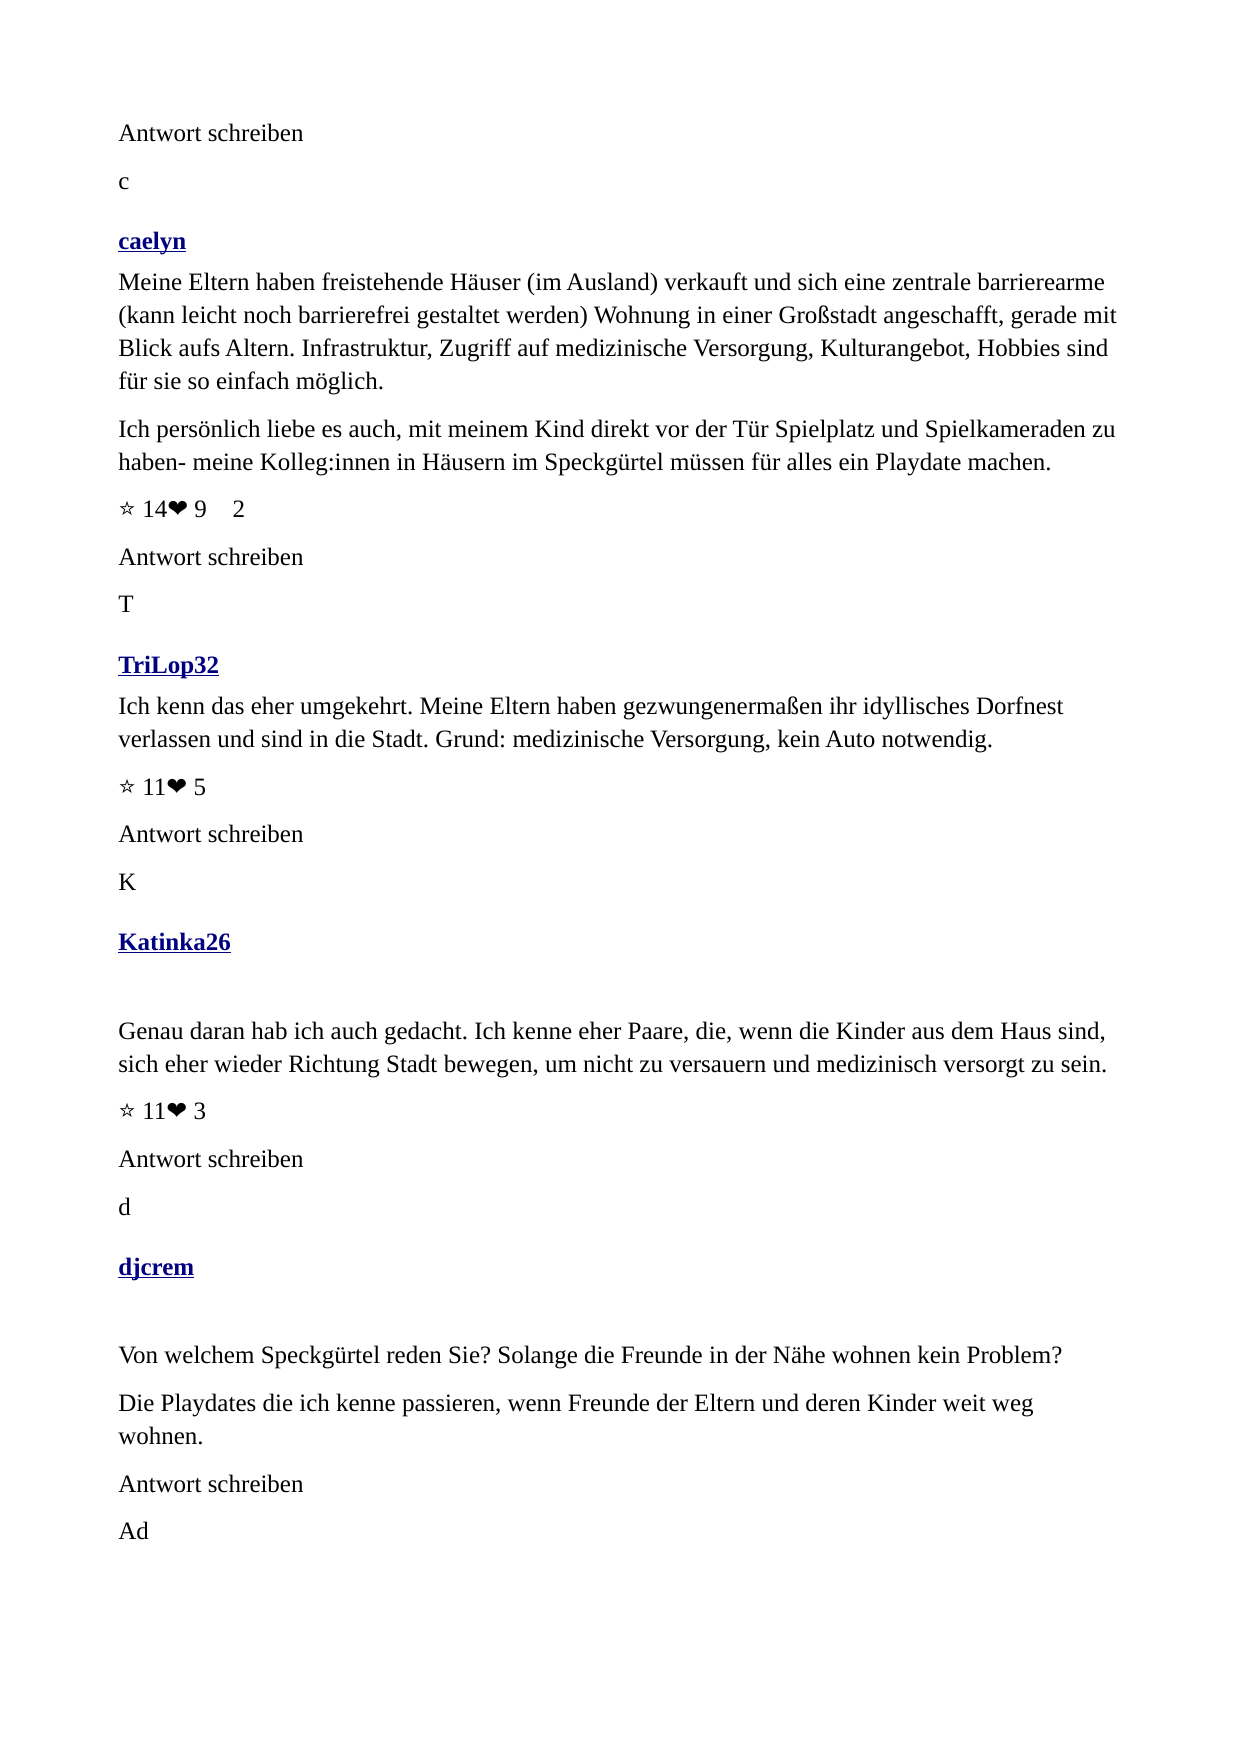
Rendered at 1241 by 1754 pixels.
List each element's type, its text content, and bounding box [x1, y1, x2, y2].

subtitle TriLop32 [118, 650, 1122, 678]
text ⭐️ 11❤️ 3 [118, 1096, 1122, 1125]
text Meine Eltern haben freistehende Häuser (im Ausland) verkauft und sich eine zentrale barrierearme (kann leicht noch barrierefrei gestaltet werden) Wohnung in einer Großstadt angeschafft, gerade mit Blick aufs Altern. Infrastruktur, Zugriff auf medizinische Versorgung, Kulturangebot, Hobbies sind für sie so einfach möglich. [118, 267, 1122, 395]
subtitle Katinka26 [118, 927, 1122, 956]
text K [118, 867, 1122, 896]
subtitle djcrem [118, 1252, 1122, 1280]
text Ad [118, 1516, 1122, 1545]
text Antwort schreiben [118, 819, 1122, 848]
text ⭐️ 14❤️ 9🤨 2 [118, 494, 1122, 523]
text Antwort schreiben [118, 1469, 1122, 1497]
text Antwort schreiben [118, 1144, 1122, 1173]
subtitle caelyn [118, 226, 1122, 254]
text T [118, 589, 1122, 618]
text Genau daran hab ich auch gedacht. Ich kenne eher Paare, die, wenn die Kinder aus dem Haus sind, sich eher wieder Richtung Stadt bewegen, um nicht zu versauern und medizinisch versorgt zu sein. [118, 1016, 1122, 1077]
text Die Playdates die ich kenne passieren, wenn Freunde der Eltern und deren Kinder weit weg wohnen. [118, 1388, 1122, 1450]
text ⭐️ 11❤️ 5 [118, 772, 1122, 800]
text Antwort schreiben [118, 118, 1122, 147]
text c [118, 166, 1122, 194]
text Antwort schreiben [118, 542, 1122, 571]
text Ich persönlich liebe es auch, mit meinem Kind direkt vor der Tür Spielplatz und Spielkameraden zu haben- meine Kolleg:innen in Häusern im Speckgürtel müssen für alles ein Playdate machen. [118, 414, 1122, 476]
text Ich kenn das eher umgekehrt. Meine Eltern haben gezwungenermaßen ihr idyllisches Dorfnest verlassen und sind in die Stadt. Grund: medizinische Versorgung, kein Auto notwendig. [118, 691, 1122, 753]
text d [118, 1192, 1122, 1220]
text Von welchem Speckgürtel reden Sie? Solange die Freunde in der Nähe wohnen kein Problem? [118, 1341, 1122, 1369]
